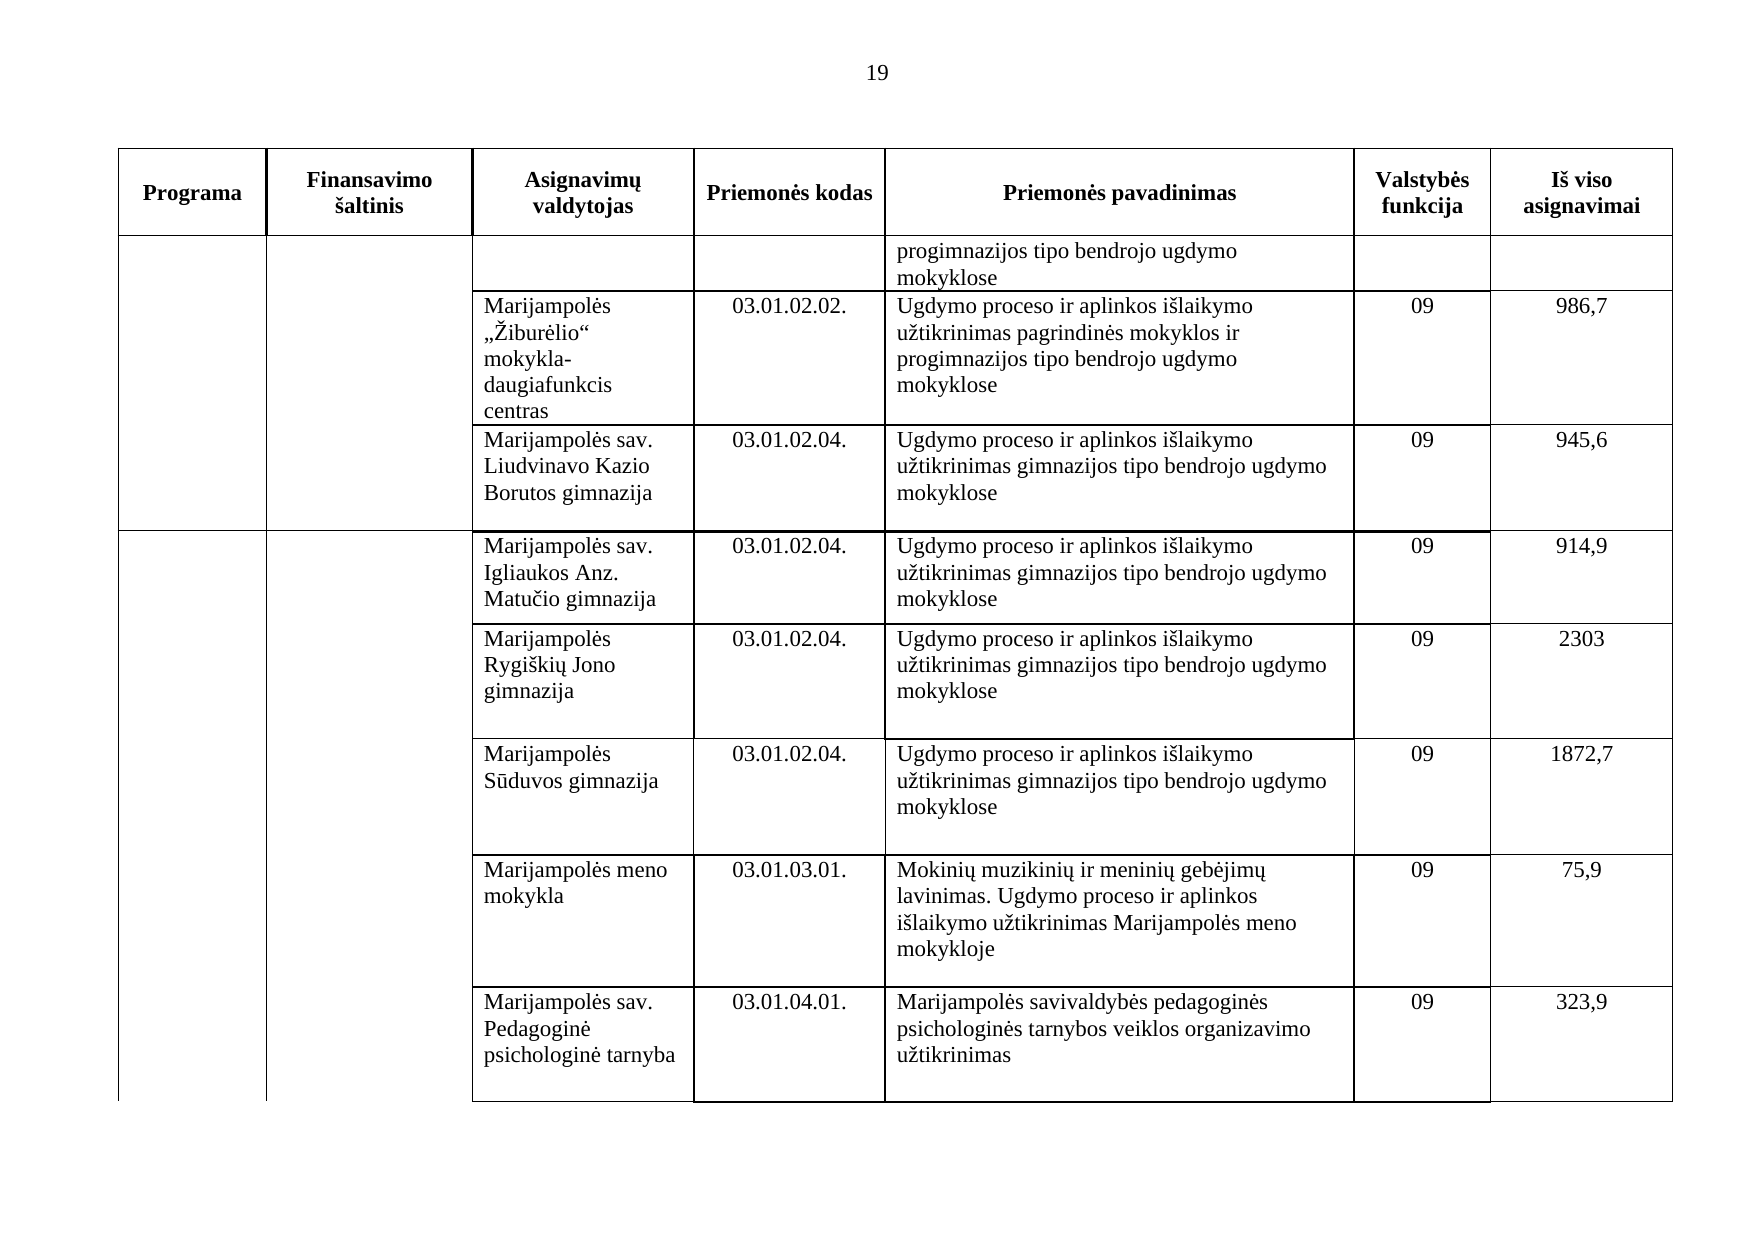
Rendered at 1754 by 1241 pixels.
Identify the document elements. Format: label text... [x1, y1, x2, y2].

table_cell 03.01.02.04. [694, 739, 885, 854]
table_cell [119, 531, 266, 1101]
table_cell Marijampolės meno mokykla [473, 856, 693, 986]
table_cell 09 [1355, 533, 1490, 623]
table_cell [1491, 236, 1672, 290]
table_cell Marijampolės sav. Pedagoginė psichologinė tarnyba [473, 988, 693, 1101]
table_cell 09 [1355, 739, 1490, 854]
table_cell 2303 [1491, 624, 1672, 738]
table_cell Marijampolės Rygiškių Jono gimnazija [473, 625, 693, 738]
table_cell 986,7 [1491, 291, 1672, 424]
table_cell Marijampolės sav. Liudvinavo Kazio Borutos gimnazija [473, 426, 693, 530]
table_header Iš viso asignavimai [1491, 149, 1672, 235]
table_cell 03.01.02.04. [695, 625, 884, 738]
table_cell 914,9 [1491, 531, 1672, 623]
table_cell 09 [1355, 988, 1490, 1101]
table_cell 03.01.02.04. [695, 426, 884, 530]
table_cell Marijampolės Sūduvos gimnazija [473, 739, 693, 854]
table_cell progimnazijos tipo bendrojo ugdymo mokyklose [886, 236, 1353, 290]
table_cell 03.01.04.01. [695, 988, 884, 1101]
table_cell Ugdymo proceso ir aplinkos išlaikymo užtikrinimas pagrindinės mokyklos ir progimnazijos tipo bendrojo ugdymo mokyklose [886, 292, 1353, 424]
table_cell Ugdymo proceso ir aplinkos išlaikymo užtikrinimas gimnazijos tipo bendrojo ugdymo mokyklose [886, 533, 1353, 623]
table_cell [267, 236, 472, 530]
table_cell 09 [1355, 625, 1490, 738]
table_header Priemonės kodas [695, 149, 884, 235]
table_header Priemonės pavadinimas [886, 149, 1353, 235]
table_cell [473, 236, 693, 290]
table_cell 75,9 [1491, 855, 1672, 986]
table_cell 09 [1355, 856, 1490, 986]
table_cell Mokinių muzikinių ir meninių gebėjimų lavinimas. Ugdymo proceso ir aplinkos išlaikymo užtikrinimas Marijampolės meno mokykloje [886, 856, 1353, 986]
table_cell 323,9 [1491, 987, 1672, 1101]
table_cell Ugdymo proceso ir aplinkos išlaikymo užtikrinimas gimnazijos tipo bendrojo ugdymo mokyklose [886, 426, 1353, 530]
table_cell Ugdymo proceso ir aplinkos išlaikymo užtikrinimas gimnazijos tipo bendrojo ugdymo mokyklose [886, 625, 1353, 738]
table_cell 03.01.02.02. [695, 292, 884, 424]
table_cell 09 [1355, 292, 1490, 424]
table_cell [695, 236, 884, 290]
table_cell Ugdymo proceso ir aplinkos išlaikymo užtikrinimas gimnazijos tipo bendrojo ugdymo mokyklose [886, 740, 1354, 854]
table_cell [267, 531, 472, 1101]
table_header Valstybės funkcija [1355, 149, 1490, 235]
table_cell [1355, 236, 1490, 290]
table_cell [119, 236, 266, 530]
table_cell 1872,7 [1491, 739, 1672, 854]
table_cell Marijampolės „Žiburėlio“ mokykla-daugiafunkcis centras [473, 292, 693, 424]
table_header Finansavimo šaltinis [268, 149, 471, 235]
table_header Asignavimų valdytojas [474, 149, 693, 235]
table_cell Marijampolės savivaldybės pedagoginės psichologinės tarnybos veiklos organizavimo užtikrinimas [886, 988, 1353, 1101]
table_cell 03.01.03.01. [695, 856, 884, 986]
table_cell 03.01.02.04. [695, 533, 884, 623]
table_cell Marijampolės sav. Igliaukos Anz. Matučio gimnazija [473, 533, 693, 623]
table_cell 09 [1355, 426, 1490, 530]
table_header Programa [119, 149, 265, 235]
table_cell 945,6 [1491, 425, 1672, 530]
